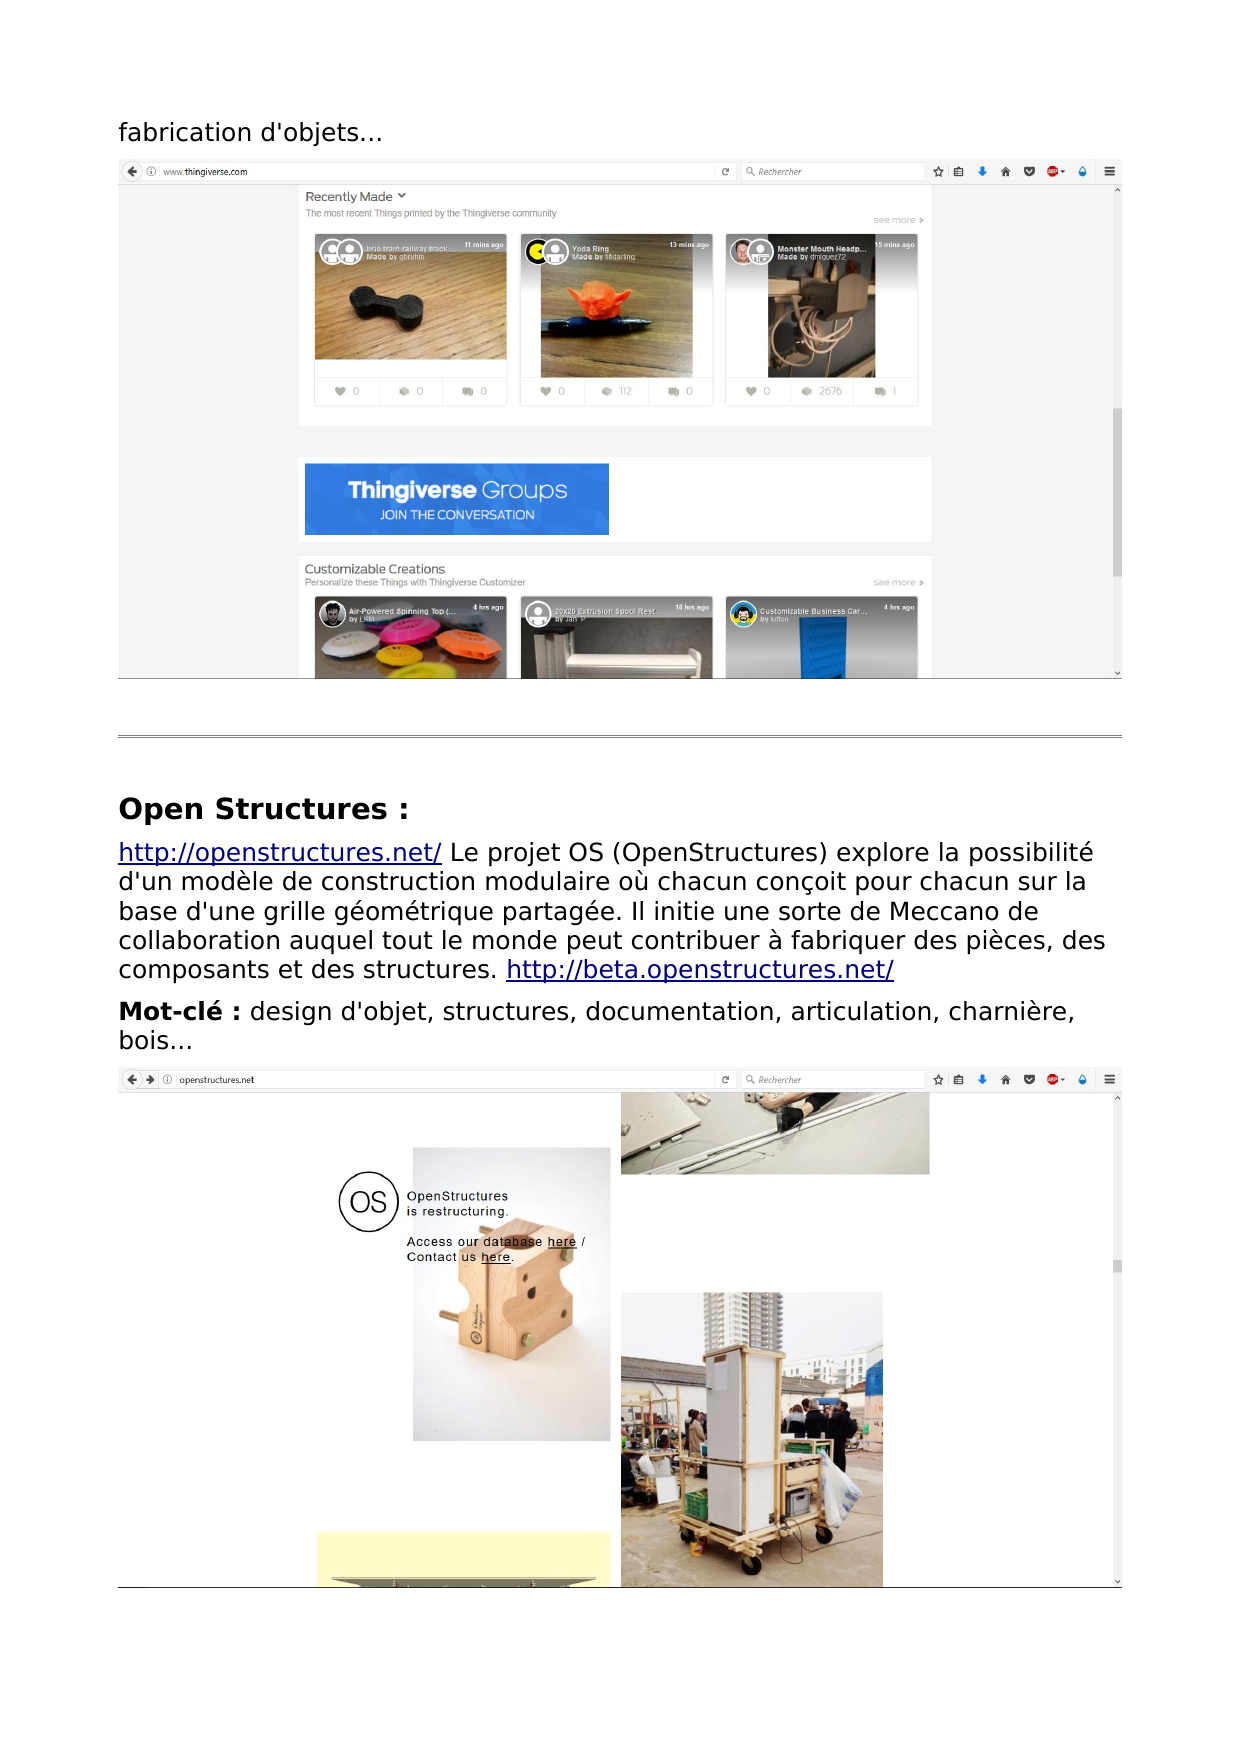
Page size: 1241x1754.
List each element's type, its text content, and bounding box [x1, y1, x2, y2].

picture [118, 159, 1123, 679]
text Mot-clé : design d'objet, structures, documentation, articulation, charnière, bois... [118, 997, 1122, 1055]
text fabrication d'objets... [118, 118, 1122, 147]
picture [118, 1067, 1123, 1588]
subtitle Open Structures : [118, 792, 1122, 826]
text http://openstructures.net/ Le projet OS (OpenStructures) explore la possibilité d'un modèle de construction modulaire où chacun conçoit pour chacun sur la base d'une grille géométrique partagée. Il initie une sorte de Meccano de collaboration auquel tout le monde peut contribuer à fabriquer des pièces, des composants et des structures. http://beta.openstructures.net/ [118, 838, 1122, 984]
